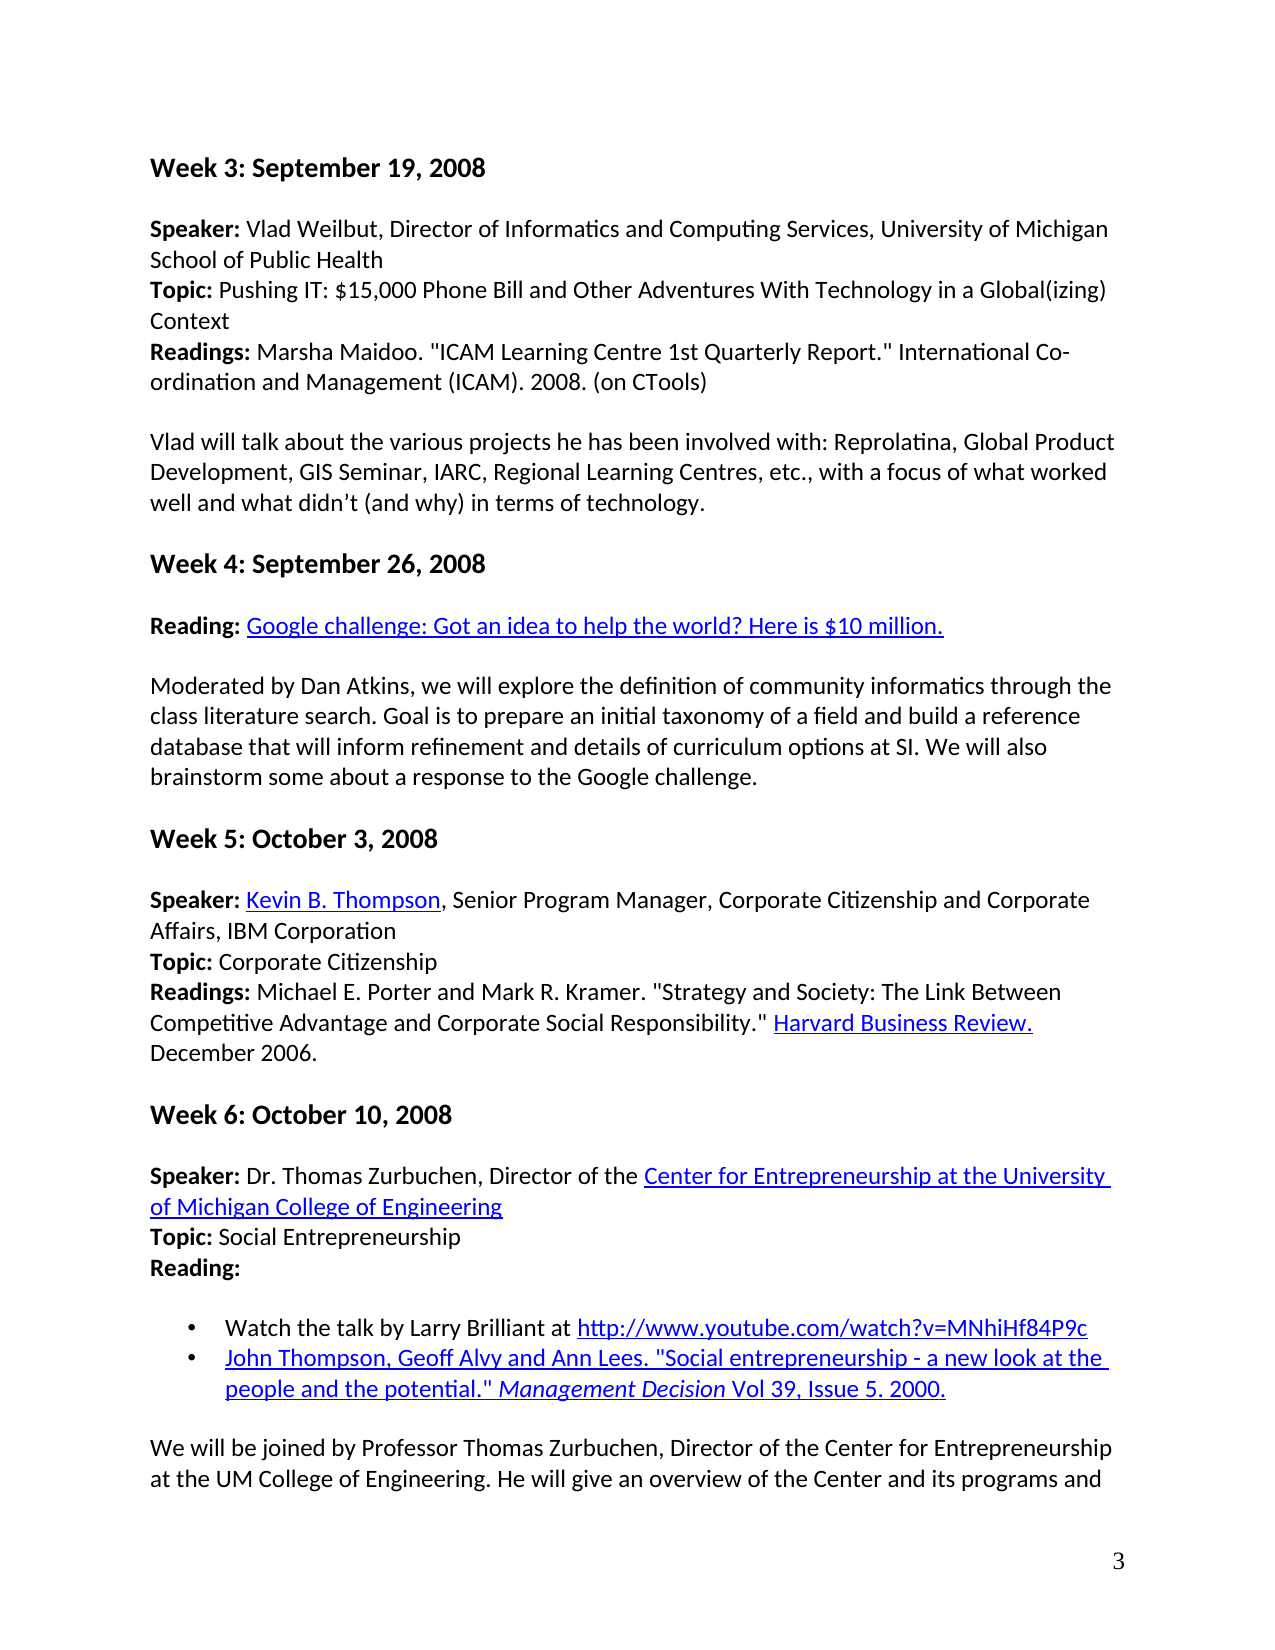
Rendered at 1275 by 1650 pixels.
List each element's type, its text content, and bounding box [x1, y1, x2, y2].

text Reading: Google challenge: Got an idea to help the world? Here is $10 million. [150, 610, 1125, 641]
text Speaker: Dr. Thomas Zurbuchen, Director of the Center for Entrepreneurship at the University of Michigan College of Engineering Topic: Social Entrepreneurship Reading: [150, 1160, 1125, 1282]
list John Thompson, Geoff Alvy and Ann Lees. "Social entrepreneurship - a new look at the people and the potential." Management Decision Vol 39, Issue 5. 2000. [187, 1342, 1125, 1403]
text Moderated by Dan Atkins, we will explore the definition of community informatics through the class literature search. Goal is to prepare an initial taxonomy of a field and build a reference database that will inform refinement and details of curriculum options at SI. We will also brainstorm some about a response to the Google challenge. [150, 670, 1125, 792]
text We will be joined by Professor Thomas Zurbuchen, Director of the Center for Entrepreneurship at the UM College of Engineering. He will give an overview of the Center and its programs and [150, 1432, 1125, 1493]
subtitle Week 4: September 26, 2008 [150, 547, 1125, 581]
text Vlad will talk about the various projects he has been involved with: Reprolatina, Global Product Development, GIS Seminar, IARC, Regional Learning Centres, etc., with a focus of what worked well and what didn’t (and why) in terms of technology. [150, 426, 1125, 517]
text Speaker: Vlad Weilbut, Director of Informatics and Computing Services, University of Michigan School of Public Health Topic: Pushing IT: $15,000 Phone Bill and Other Adventures With Technology in a Global(izing) Context Readings: Marsha Maidoo. "ICAM Learning Centre 1st Quarterly Report." International Co-ordination and Management (ICAM). 2008. (on CTools) [150, 213, 1125, 397]
list Watch the talk by Larry Brilliant at http://www.youtube.com/watch?v=MNhiHf84P9c [187, 1312, 1125, 1342]
subtitle Week 6: October 10, 2008 [150, 1097, 1125, 1131]
text Speaker: Kevin B. Thompson, Senior Program Manager, Corporate Citizenship and Corporate Affairs, IBM Corporation Topic: Corporate Citizenship Readings: Michael E. Porter and Mark R. Kramer. "Strategy and Society: The Link Between Competitive Advantage and Corporate Social Responsibility." Harvard Business Review. December 2006. [150, 884, 1125, 1068]
subtitle Week 5: October 3, 2008 [150, 821, 1125, 855]
subtitle Week 3: September 19, 2008 [150, 150, 1125, 184]
